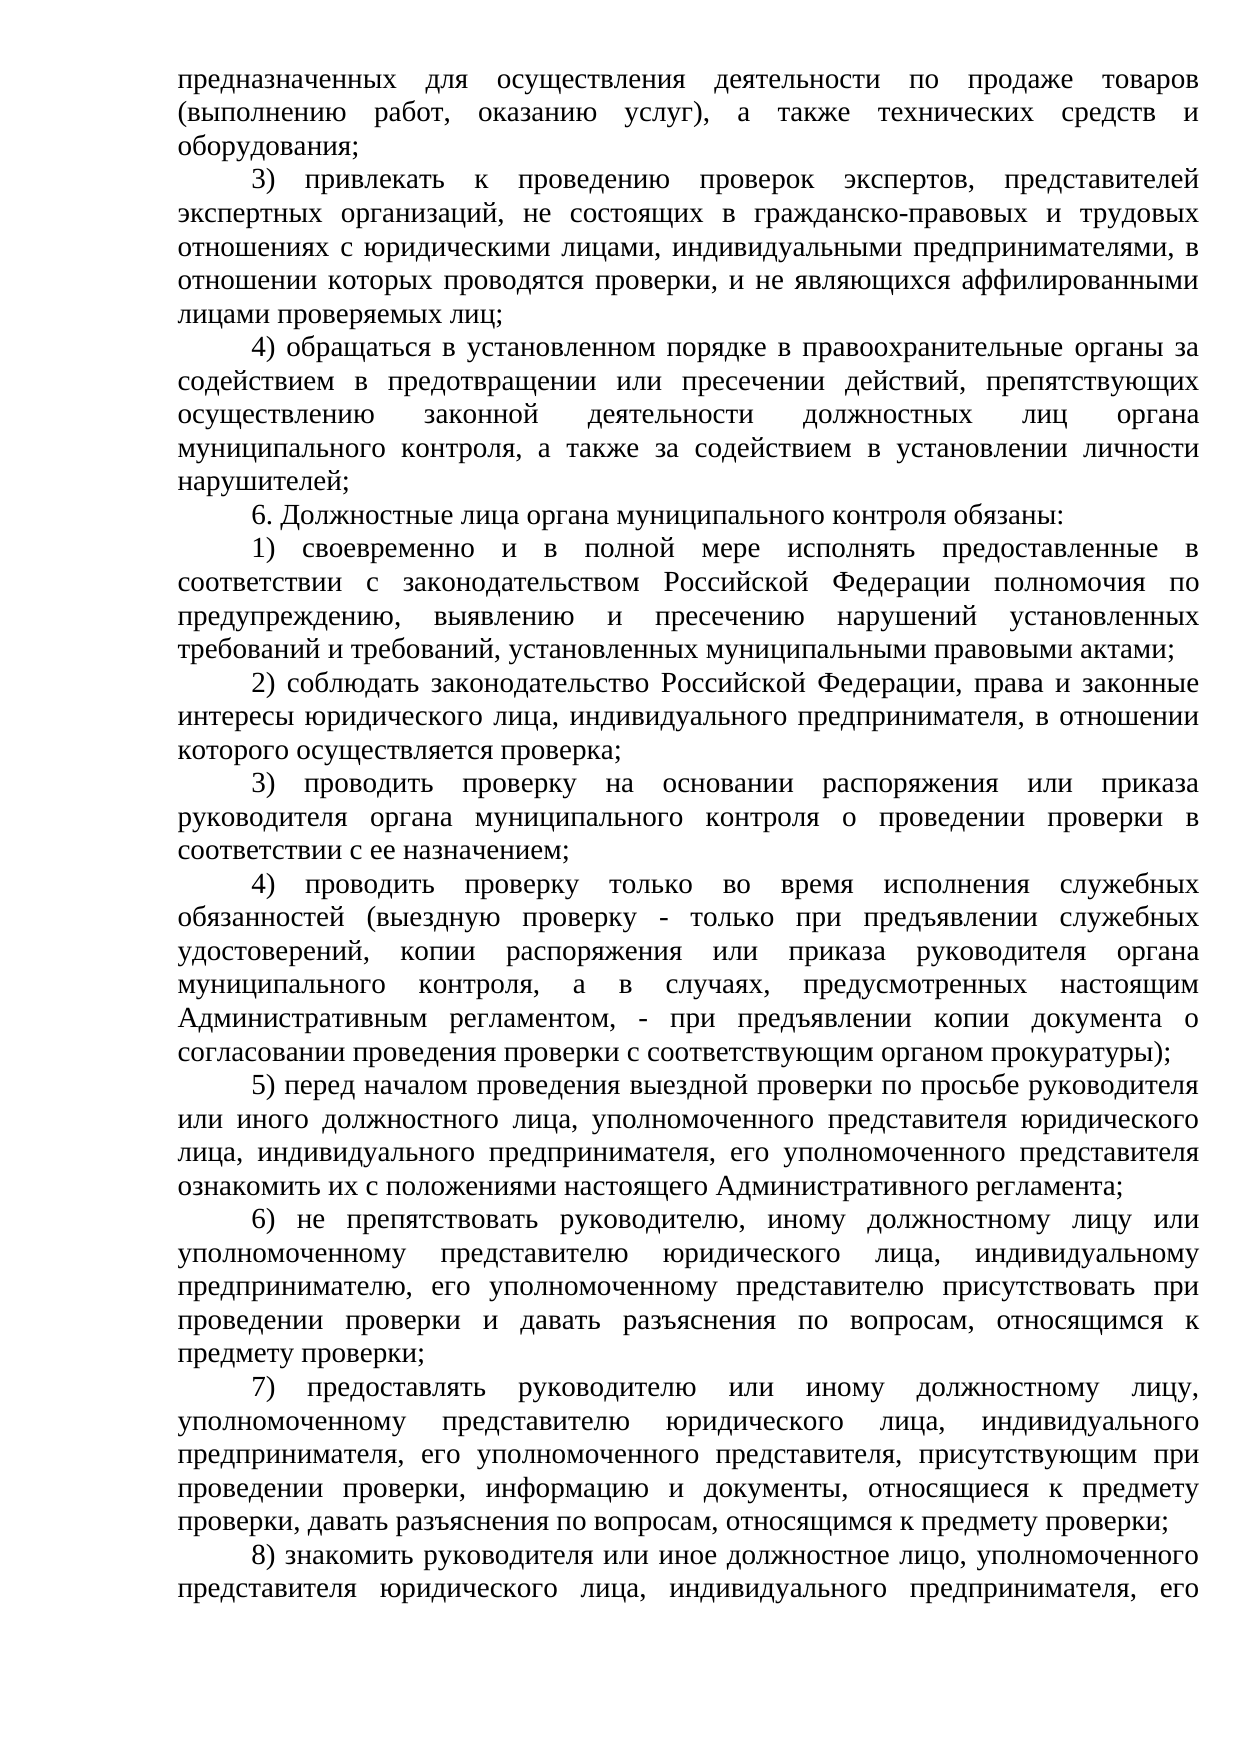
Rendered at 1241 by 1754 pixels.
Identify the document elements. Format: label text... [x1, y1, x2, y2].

text 6. Должностные лица органа муниципального контроля обязаны: [177, 497, 1200, 531]
text 4) обращаться в установленном порядке в правоохранительные органы за содействием в предотвращении или пресечении действий, препятствующих осуществлению законной деятельности должностных лиц органа муниципального контроля, а также за содействием в установлении личности нарушителей; [177, 329, 1200, 497]
text 3) привлекать к проведению проверок экспертов, представителей экспертных организаций, не состоящих в гражданско-правовых и трудовых отношениях с юридическими лицами, индивидуальными предпринимателями, в отношении которых проводятся проверки, и не являющихся аффилированными лицами проверяемых лиц; [177, 162, 1200, 329]
text 5) перед началом проведения выездной проверки по просьбе руководителя или иного должностного лица, уполномоченного представителя юридического лица, индивидуального предпринимателя, его уполномоченного представителя ознакомить их с положениями настоящего Административного регламента; [177, 1067, 1200, 1201]
text 3) проводить проверку на основании распоряжения или приказа руководителя органа муниципального контроля о проведении проверки в соответствии с ее назначением; [177, 765, 1200, 866]
text 4) проводить проверку только во время исполнения служебных обязанностей (выездную проверку - только при предъявлении служебных удостоверений, копии распоряжения или приказа руководителя органа муниципального контроля, а в случаях, предусмотренных настоящим Административным регламентом, - при предъявлении копии документа о согласовании проведения проверки с соответствующим органом прокуратуры); [177, 866, 1200, 1067]
text 7) предоставлять руководителю или иному должностному лицу, уполномоченному представителю юридического лица, индивидуального предпринимателя, его уполномоченного представителя, присутствующим при проведении проверки, информацию и документы, относящиеся к предмету проверки, давать разъяснения по вопросам, относящимся к предмету проверки; [177, 1369, 1200, 1537]
text 2) соблюдать законодательство Российской Федерации, права и законные интересы юридического лица, индивидуального предпринимателя, в отношении которого осуществляется проверка; [177, 665, 1200, 765]
text 1) своевременно и в полной мере исполнять предоставленные в соответствии с законодательством Российской Федерации полномочия по предупреждению, выявлению и пресечению нарушений установленных требований и требований, установленных муниципальными правовыми актами; [177, 531, 1200, 665]
text предназначенных для осуществления деятельности по продаже товаров (выполнению работ, оказанию услуг), а также технических средств и оборудования; [177, 61, 1200, 162]
text 8) знакомить руководителя или иное должностное лицо, уполномоченного представителя юридического лица, индивидуального предпринимателя, его [177, 1537, 1200, 1604]
text 6) не препятствовать руководителю, иному должностному лицу или уполномоченному представителю юридического лица, индивидуальному предпринимателю, его уполномоченному представителю присутствовать при проведении проверки и давать разъяснения по вопросам, относящимся к предмету проверки; [177, 1201, 1200, 1369]
